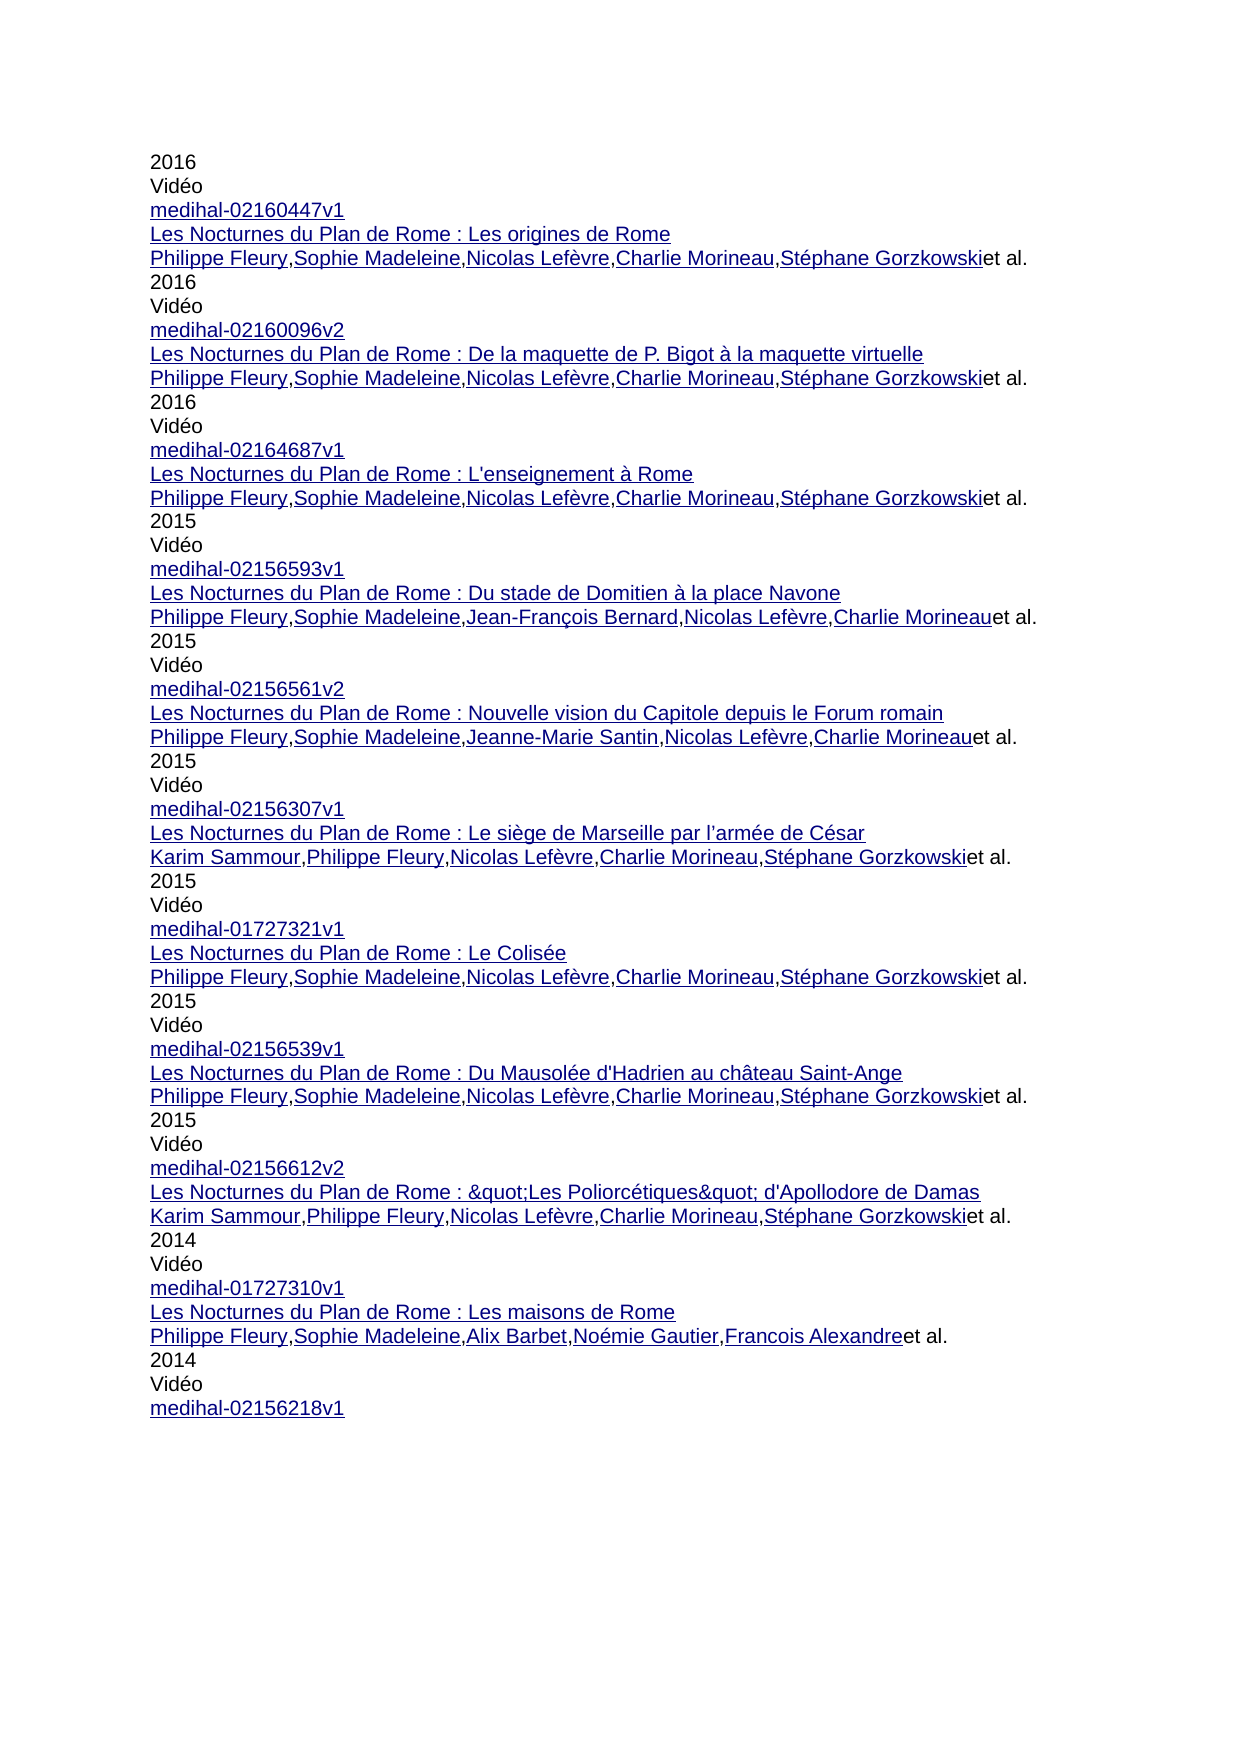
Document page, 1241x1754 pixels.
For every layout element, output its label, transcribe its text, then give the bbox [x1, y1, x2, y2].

table_cell Les Nocturnes du Plan de Rome : Les maisons de Rome Philippe Fleury,Sophie Madeleine,Alix Barbet,Noémie Gautier,Francois Alexandreet al. 2014 Vidéo medihal-02156218v1 [150, 1300, 1090, 1420]
table_cell 2016 Vidéo medihal-02160447v1 [150, 150, 1090, 222]
table_cell Les Nocturnes du Plan de Rome : &quot;Les Poliorcétiques&quot; d'Apollodore de Damas Karim Sammour,Philippe Fleury,Nicolas Lefèvre,Charlie Morineau,Stéphane Gorzkowskiet al. 2014 Vidéo medihal-01727310v1 [150, 1180, 1090, 1300]
table_cell Les Nocturnes du Plan de Rome : Le siège de Marseille par l’armée de César Karim Sammour,Philippe Fleury,Nicolas Lefèvre,Charlie Morineau,Stéphane Gorzkowskiet al. 2015 Vidéo medihal-01727321v1 [150, 821, 1090, 941]
table_cell Les Nocturnes du Plan de Rome : L'enseignement à Rome Philippe Fleury,Sophie Madeleine,Nicolas Lefèvre,Charlie Morineau,Stéphane Gorzkowskiet al. 2015 Vidéo medihal-02156593v1 [150, 461, 1090, 581]
table_cell Les Nocturnes du Plan de Rome : Le Colisée Philippe Fleury,Sophie Madeleine,Nicolas Lefèvre,Charlie Morineau,Stéphane Gorzkowskiet al. 2015 Vidéo medihal-02156539v1 [150, 941, 1090, 1060]
table_cell Les Nocturnes du Plan de Rome : Les origines de Rome Philippe Fleury,Sophie Madeleine,Nicolas Lefèvre,Charlie Morineau,Stéphane Gorzkowskiet al. 2016 Vidéo medihal-02160096v2 [150, 222, 1090, 342]
table_cell Les Nocturnes du Plan de Rome : De la maquette de P. Bigot à la maquette virtuelle Philippe Fleury,Sophie Madeleine,Nicolas Lefèvre,Charlie Morineau,Stéphane Gorzkowskiet al. 2016 Vidéo medihal-02164687v1 [150, 342, 1090, 461]
table_cell Les Nocturnes du Plan de Rome : Nouvelle vision du Capitole depuis le Forum romain Philippe Fleury,Sophie Madeleine,Jeanne-Marie Santin,Nicolas Lefèvre,Charlie Morineauet al. 2015 Vidéo medihal-02156307v1 [150, 701, 1090, 821]
table_cell Les Nocturnes du Plan de Rome : Du Mausolée d'Hadrien au château Saint-Ange Philippe Fleury,Sophie Madeleine,Nicolas Lefèvre,Charlie Morineau,Stéphane Gorzkowskiet al. 2015 Vidéo medihal-02156612v2 [150, 1060, 1090, 1180]
table_cell Les Nocturnes du Plan de Rome : Du stade de Domitien à la place Navone Philippe Fleury,Sophie Madeleine,Jean-François Bernard,Nicolas Lefèvre,Charlie Morineauet al. 2015 Vidéo medihal-02156561v2 [150, 581, 1090, 701]
